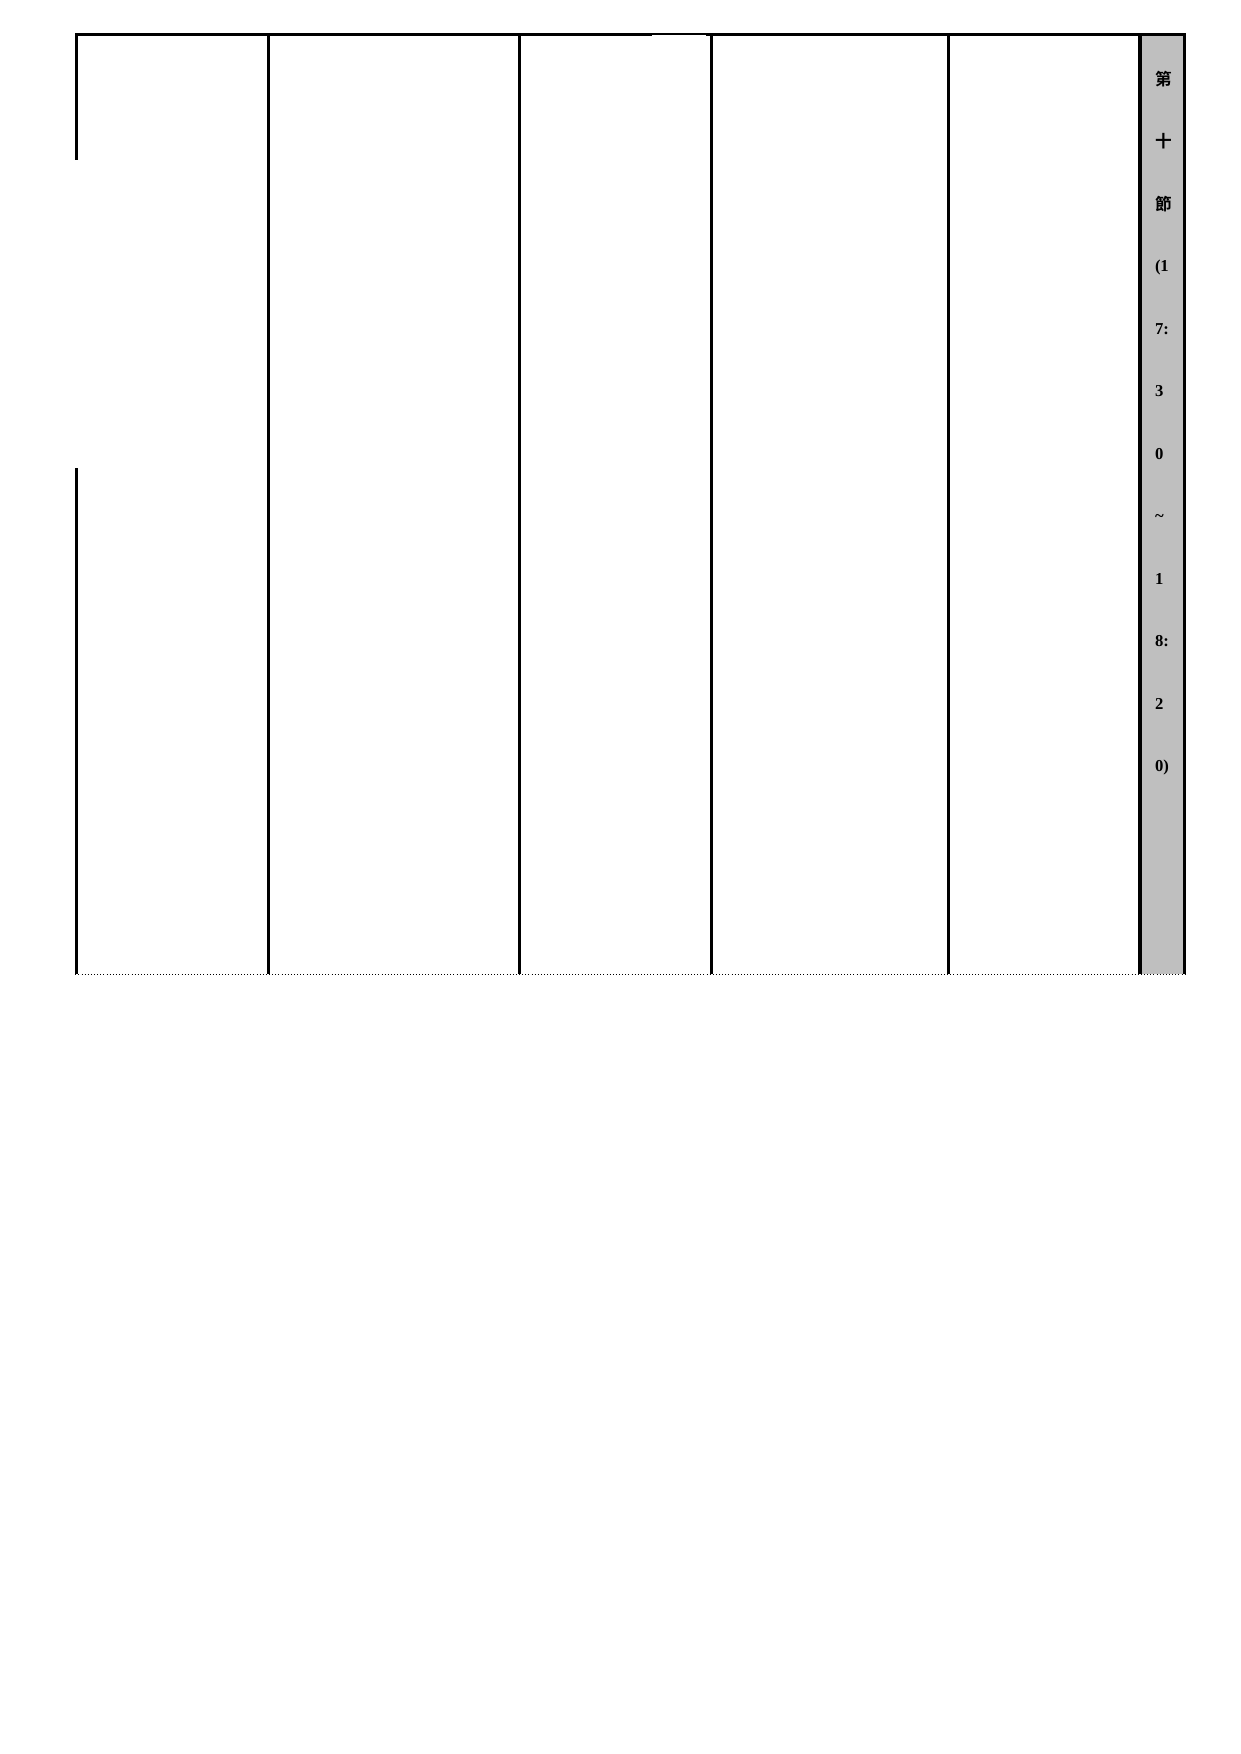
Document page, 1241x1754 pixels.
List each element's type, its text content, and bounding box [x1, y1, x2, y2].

table_cell [713, 36, 947, 974]
table_cell [653, 35, 706, 336]
table_cell [270, 36, 518, 974]
table_cell [521, 36, 710, 974]
table_cell [950, 36, 1138, 974]
table_cell [69, 36, 267, 974]
table_cell 第十節 (17:30~18:20) [1142, 36, 1183, 974]
